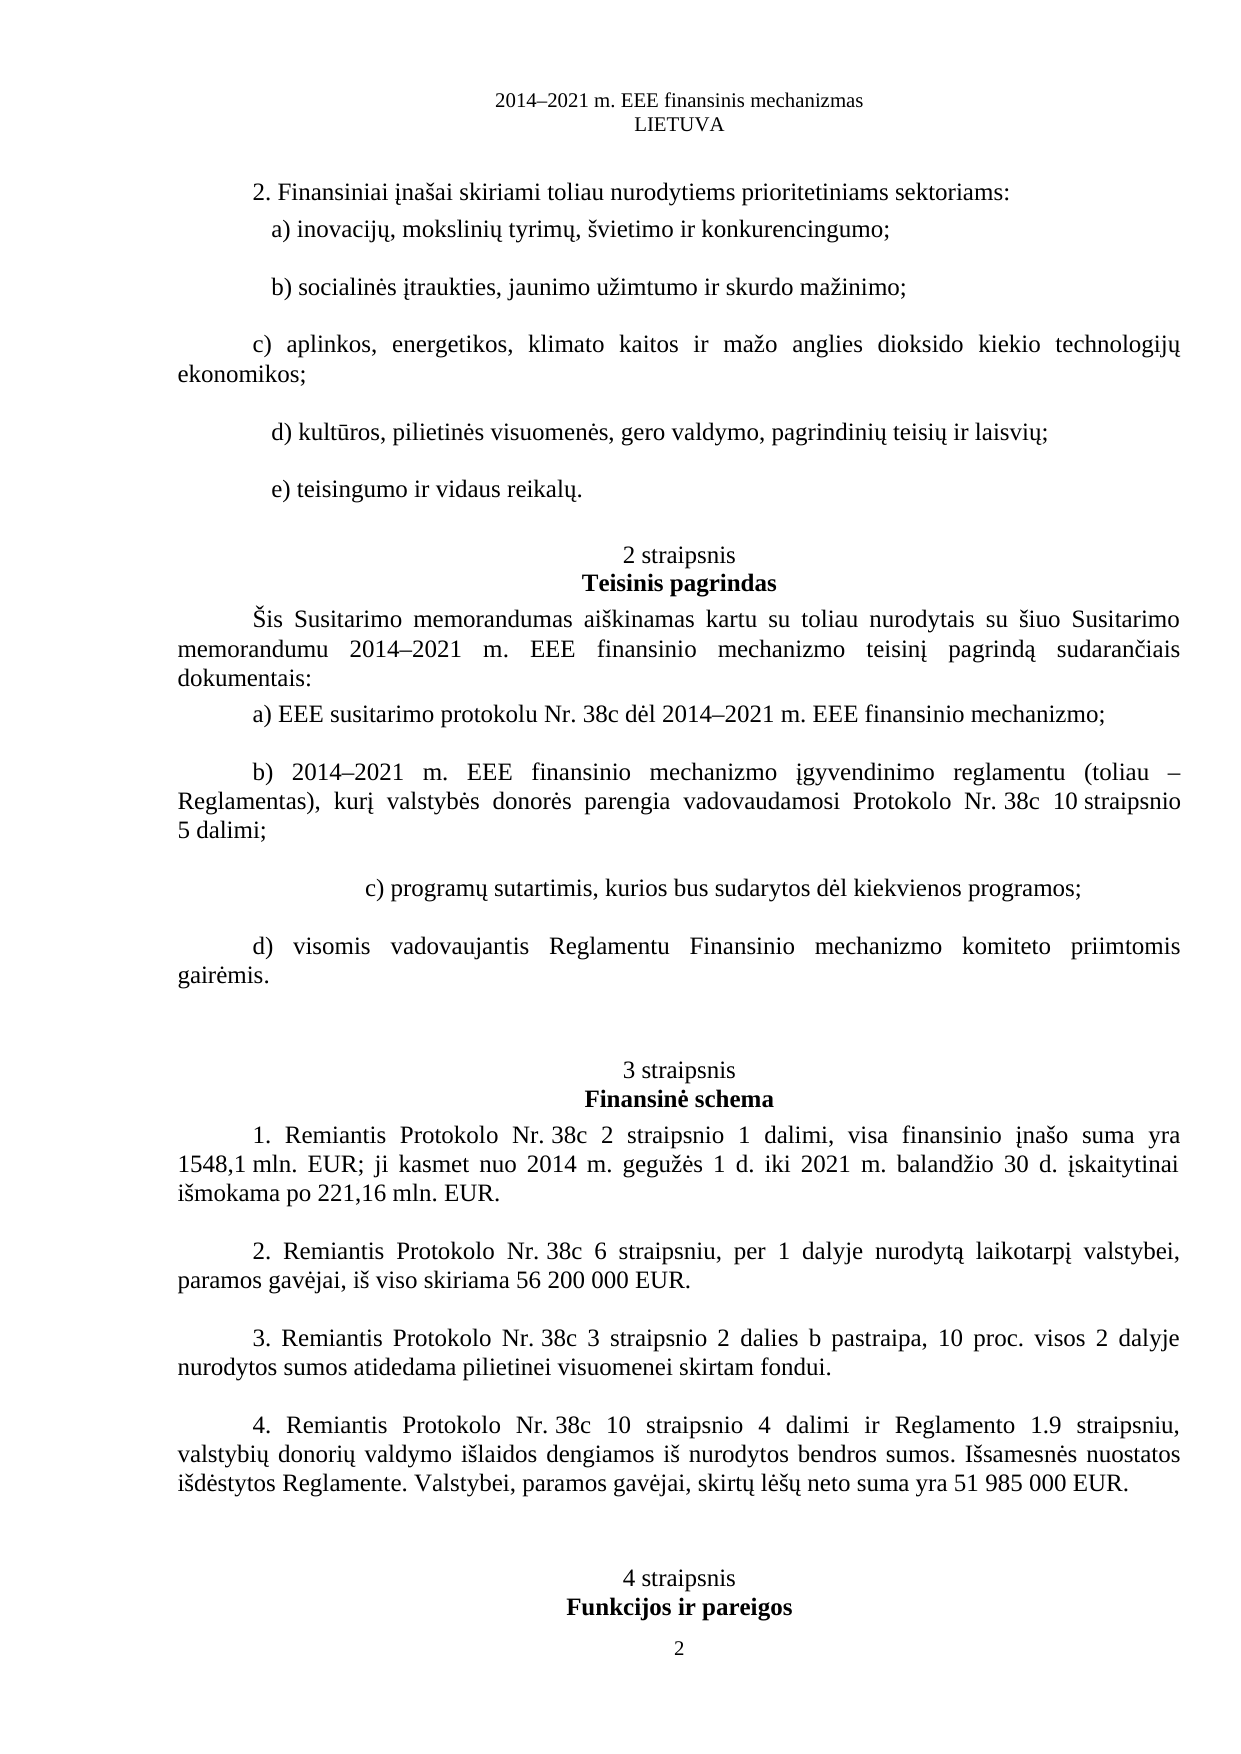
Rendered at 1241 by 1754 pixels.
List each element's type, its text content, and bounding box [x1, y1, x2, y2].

text c) programų sutartimis, kurios bus sudarytos dėl kiekvienos programos; [215, 873, 1181, 903]
text 1. Remiantis Protokolo Nr. 38c 2 straipsnio 1 dalimi, visa finansinio įnašo suma yra 1548,1 mln. EUR; ji kasmet nuo 2014 m. gegužės 1 d. iki 2021 m. balandžio 30 d. įskaitytinai išmokama po 221,16 mln. EUR. [177, 1120, 1181, 1207]
subtitle 3 straipsnis [177, 1055, 1181, 1084]
subtitle 2 straipsnis [177, 540, 1181, 568]
text a) inovacijų, mokslinių tyrimų, švietimo ir konkurencingumo; [271, 214, 1181, 243]
text a) EEE susitarimo protokolu Nr. 38c dėl 2014–2021 m. EEE finansinio mechanizmo; [177, 699, 1181, 728]
subtitle Teisinis pagrindas [177, 568, 1181, 597]
subtitle 4 straipsnis [177, 1563, 1181, 1592]
text Šis Susitarimo memorandumas aiškinamas kartu su toliau nurodytais su šiuo Susitarimo memorandumu 2014–2021 m. EEE finansinio mechanizmo teisinį pagrindą sudarančiais dokumentais: [177, 604, 1181, 692]
text d) kultūros, pilietinės visuomenės, gero valdymo, pagrindinių teisių ir laisvių; [271, 417, 1181, 446]
text d) visomis vadovaujantis Reglamentu Finansinio mechanizmo komiteto priimtomis gairėmis. [177, 931, 1181, 990]
text 3. Remiantis Protokolo Nr. 38c 3 straipsnio 2 dalies b pastraipa, 10 proc. visos 2 dalyje nurodytos sumos atidedama pilietinei visuomenei skirtam fondui. [177, 1323, 1181, 1381]
text b) socialinės įtraukties, jaunimo užimtumo ir skurdo mažinimo; [271, 272, 1181, 301]
text b) 2014–2021 m. EEE finansinio mechanizmo įgyvendinimo reglamentu (toliau – Reglamentas), kurį valstybės donorės parengia vadovaudamosi Protokolo Nr. 38c 10 straipsnio 5 dalimi; [177, 757, 1181, 845]
text c) aplinkos, energetikos, klimato kaitos ir mažo anglies dioksido kiekio technologijų ekonomikos; [177, 329, 1181, 388]
subtitle Finansinė schema [177, 1084, 1181, 1112]
text 2. Remiantis Protokolo Nr. 38c 6 straipsniu, per 1 dalyje nurodytą laikotarpį valstybei, paramos gavėjai, iš viso skiriama 56 200 000 EUR. [177, 1236, 1181, 1294]
subtitle Funkcijos ir pareigos [177, 1592, 1181, 1620]
text 4. Remiantis Protokolo Nr. 38c 10 straipsnio 4 dalimi ir Reglamento 1.9 straipsniu, valstybių donorių valdymo išlaidos dengiamos iš nurodytos bendros sumos. Išsamesnės nuostatos išdėstytos Reglamente. Valstybei, paramos gavėjai, skirtų lėšų neto suma yra 51 985 000 EUR. [177, 1410, 1181, 1498]
text e) teisingumo ir vidaus reikalų. [271, 474, 1181, 504]
text 2. Finansiniai įnašai skiriami toliau nurodytiems prioritetiniams sektoriams: [177, 177, 1181, 206]
